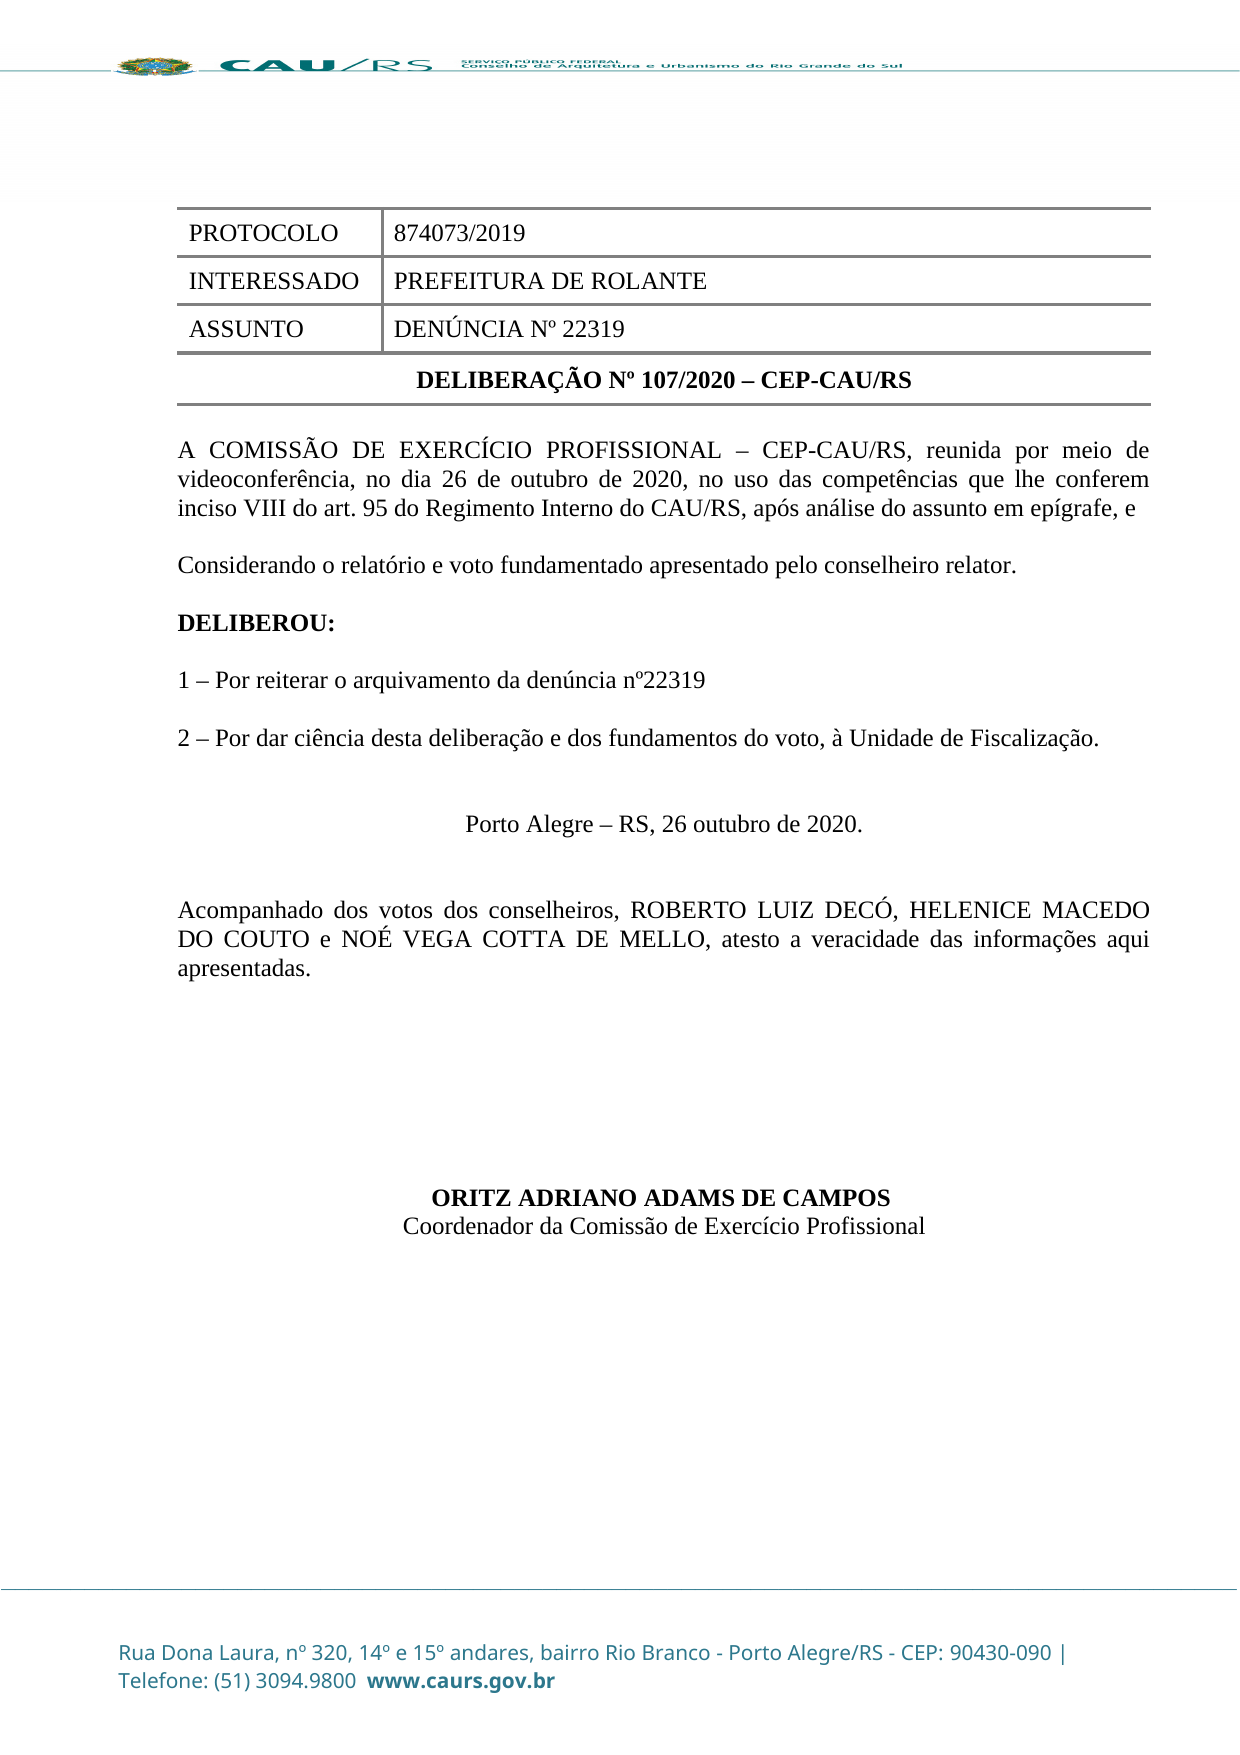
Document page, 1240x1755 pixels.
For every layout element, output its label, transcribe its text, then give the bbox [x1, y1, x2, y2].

text Coordenador da Comissão de Exercício Profissional [177, 1211, 1151, 1240]
table_cell PREFEITURA DE ROLANTE [384, 258, 1151, 303]
text 1 – Por reiterar o arquivamento da denúncia nº22319 [177, 665, 1151, 694]
text A COMISSÃO DE EXERCÍCIO PROFISSIONAL – CEP-CAU/RS, reunida por meio de videoconferência, no dia 26 de outubro de 2020, no uso das competências que lhe conferem inciso VIII do art. 95 do Regimento Interno do CAU/RS, após análise do assunto em epígrafe, e [177, 435, 1151, 521]
table_cell DENÚNCIA Nº 22319 [384, 306, 1151, 351]
text Considerando o relatório e voto fundamentado apresentado pelo conselheiro relator. [177, 550, 1151, 579]
table_cell INTERESSADO [177, 258, 381, 303]
table_cell DELIBERAÇÃO Nº 107/2020 – CEP-CAU/RS [177, 355, 1151, 403]
text DELIBEROU: [177, 608, 1151, 636]
text Acompanhado dos votos dos conselheiros, ROBERTO LUIZ DECÓ, HELENICE MACEDO DO COUTO e NOÉ VEGA COTTA DE MELLO, atesto a veracidade das informações aqui apresentadas. [177, 895, 1151, 981]
text 2 – Por dar ciência desta deliberação e dos fundamentos do voto, à Unidade de Fiscalização. [177, 723, 1151, 751]
table_header PROTOCOLO [177, 210, 381, 255]
text Porto Alegre – RS, 26 outubro de 2020. [177, 809, 1151, 838]
text ORITZ ADRIANO ADAMS DE CAMPOS [177, 1183, 1151, 1211]
table_header 874073/2019 [384, 210, 1151, 255]
table_cell ASSUNTO [177, 306, 381, 351]
